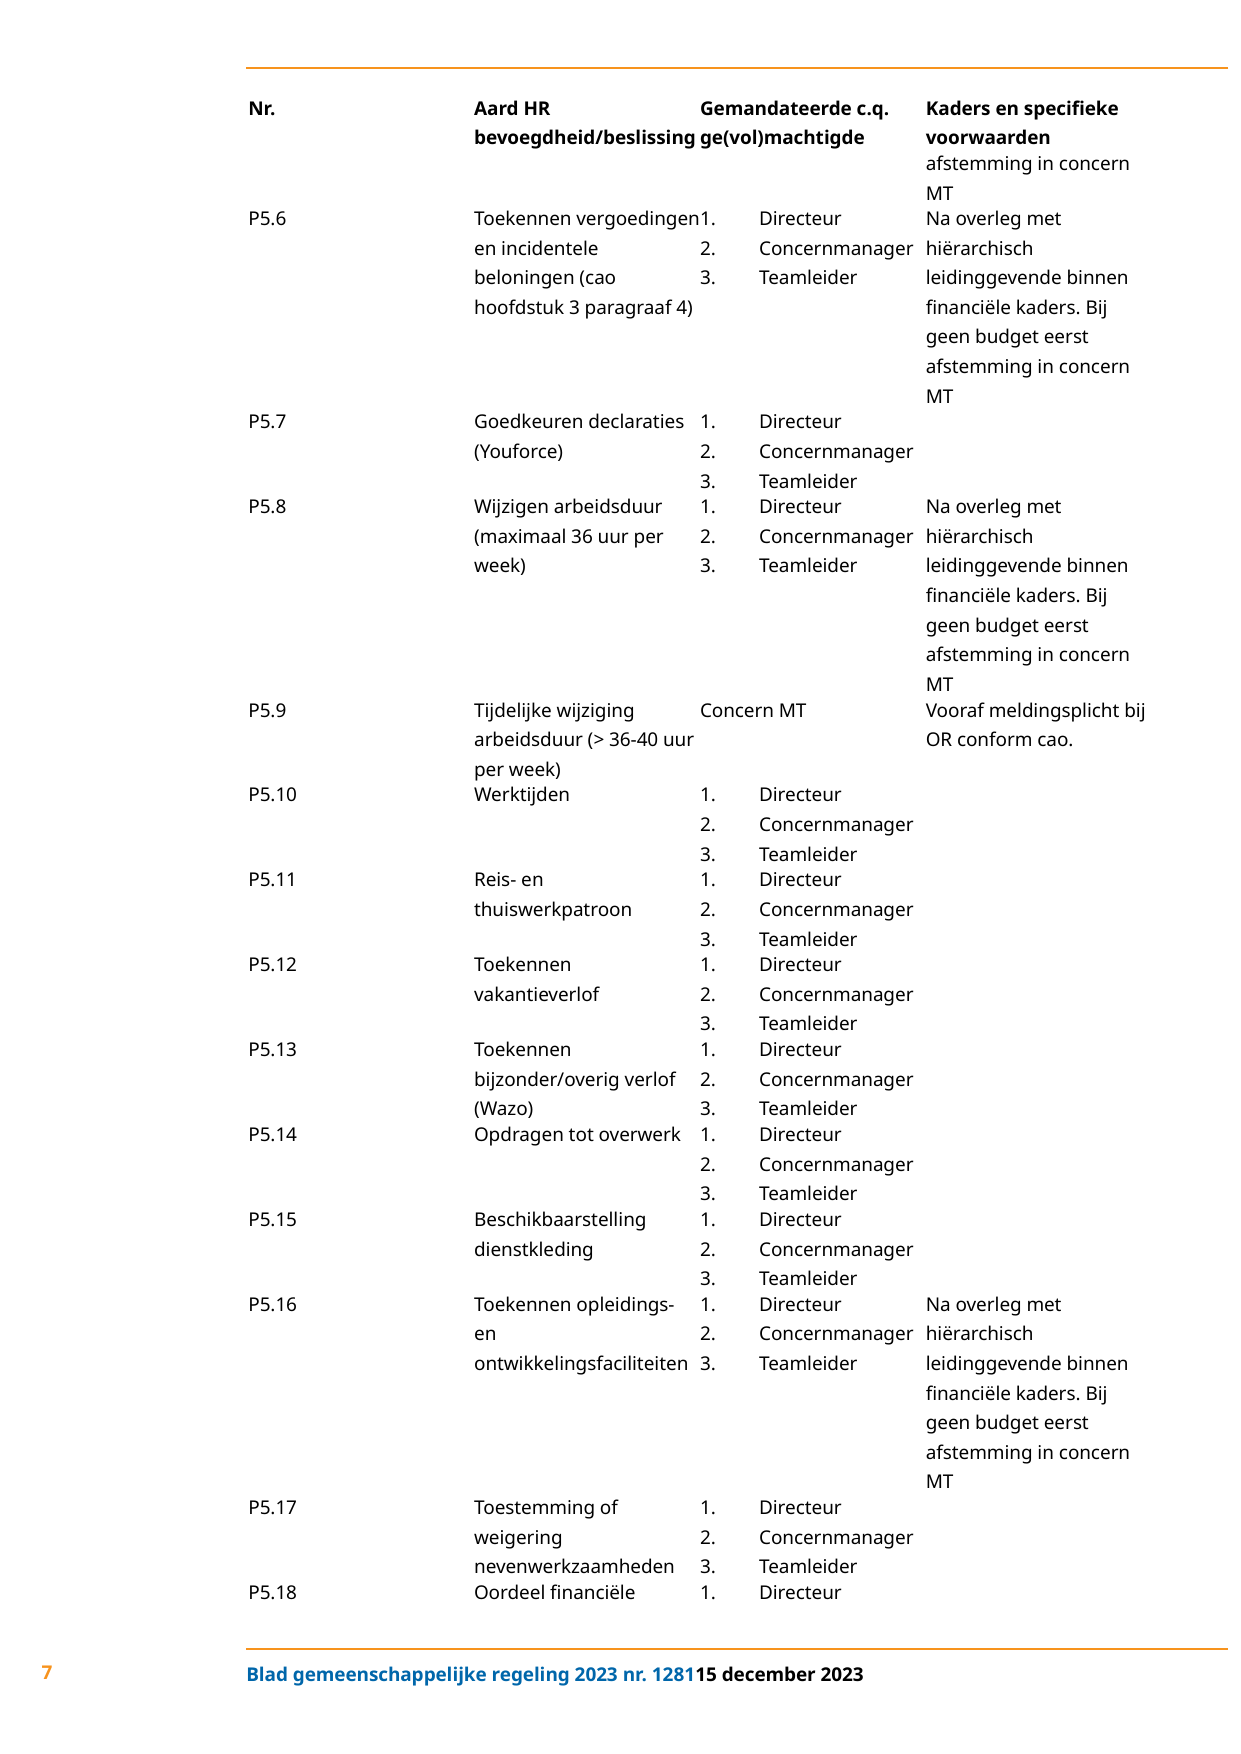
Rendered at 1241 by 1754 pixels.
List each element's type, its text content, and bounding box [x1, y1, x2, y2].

table_cell Vooraf meldingsplicht bij OR conform cao. [926, 697, 1152, 782]
table_cell Concern MT [700, 697, 926, 782]
table_cell [926, 1206, 1152, 1291]
table_cell Na overleg met hiërarchisch leidinggevende binnen financiële kaders. Bij geen budget eerst afstemming in concern MT [926, 1291, 1152, 1494]
table_cell [926, 1036, 1152, 1121]
table_cell P5.12 [248, 951, 474, 1036]
table_cell Directeur Concernmanager Teamleider [700, 1121, 926, 1206]
table_cell Directeur Concernmanager Teamleider [700, 782, 926, 867]
table_cell P5.16 [248, 1291, 474, 1494]
table_cell [926, 951, 1152, 1036]
table_cell P5.7 [248, 409, 474, 493]
table_cell P5.9 [248, 697, 474, 782]
table_cell Directeur Concernmanager Teamleider [700, 409, 926, 493]
table_cell Opdragen tot overwerk [474, 1121, 700, 1206]
table_cell P5.13 [248, 1036, 474, 1121]
table_cell Toekennen vakantieverlof [474, 951, 700, 1036]
table_cell Directeur Concernmanager Teamleider [700, 951, 926, 1036]
table_header Nr. [248, 95, 474, 150]
table_header Gemandateerde c.q. ge(vol)machtigde [700, 95, 926, 150]
table_cell Na overleg met hiërarchisch leidinggevende binnen financiële kaders. Bij geen budget eerst afstemming in concern MT [926, 494, 1152, 697]
table_cell Goedkeuren declaraties (Youforce) [474, 409, 700, 493]
table_cell Beschikbaarstelling dienstkleding [474, 1206, 700, 1291]
table_cell Directeur Concernmanager Teamleider [700, 1291, 926, 1494]
table_cell Directeur Concernmanager Teamleider [700, 867, 926, 951]
table_cell P5.15 [248, 1206, 474, 1291]
table_cell [248, 150, 474, 205]
table_cell P5.11 [248, 867, 474, 951]
table_cell Directeur Concernmanager Teamleider [700, 1036, 926, 1121]
picture [41, 47, 231, 172]
table_cell Toekennen opleidings- en ontwikkelingsfaciliteiten [474, 1291, 700, 1494]
table_cell [700, 150, 926, 205]
table_header Aard HR bevoegdheid/beslissing [474, 95, 700, 150]
table_cell [926, 867, 1152, 951]
table_cell Directeur Concernmanager [700, 1579, 926, 1605]
table_cell P5.17 [248, 1494, 474, 1579]
table_cell Oordeel financiële [474, 1579, 700, 1605]
table_cell Toekennen vergoedingen en incidentele beloningen (cao hoofdstuk 3 paragraaf 4) [474, 205, 700, 409]
table_cell Reis- en thuiswerkpatroon [474, 867, 700, 951]
table_cell Directeur Concernmanager Teamleider [700, 1206, 926, 1291]
table_cell [926, 1121, 1152, 1206]
table_cell [926, 1579, 1152, 1605]
table_cell Toekennen bijzonder/overig verlof (Wazo) [474, 1036, 700, 1121]
table_cell P5.6 [248, 205, 474, 409]
table_cell P5.8 [248, 494, 474, 697]
table_cell P5.18 [248, 1579, 474, 1605]
table_cell Directeur Concernmanager Teamleider [700, 205, 926, 409]
table_cell Directeur Concernmanager Teamleider [700, 494, 926, 697]
table_cell Toestemming of weigering nevenwerkzaamheden [474, 1494, 700, 1579]
table_header Kaders en specifieke voorwaarden [926, 95, 1152, 150]
table_cell [926, 1494, 1152, 1579]
table_cell P5.10 [248, 782, 474, 867]
table_cell P5.14 [248, 1121, 474, 1206]
table_cell Directeur Concernmanager Teamleider [700, 1494, 926, 1579]
table_cell Wijzigen arbeidsduur (maximaal 36 uur per week) [474, 494, 700, 697]
table_cell [474, 150, 700, 205]
table_cell Na overleg met hiërarchisch leidinggevende binnen financiële kaders. Bij geen budget eerst afstemming in concern MT [926, 205, 1152, 409]
table_cell Tijdelijke wijziging arbeidsduur (> 36-40 uur per week) [474, 697, 700, 782]
table_cell [926, 782, 1152, 867]
table_cell afstemming in concern MT [926, 150, 1152, 205]
table_cell [926, 409, 1152, 493]
table_cell Werktijden [474, 782, 700, 867]
